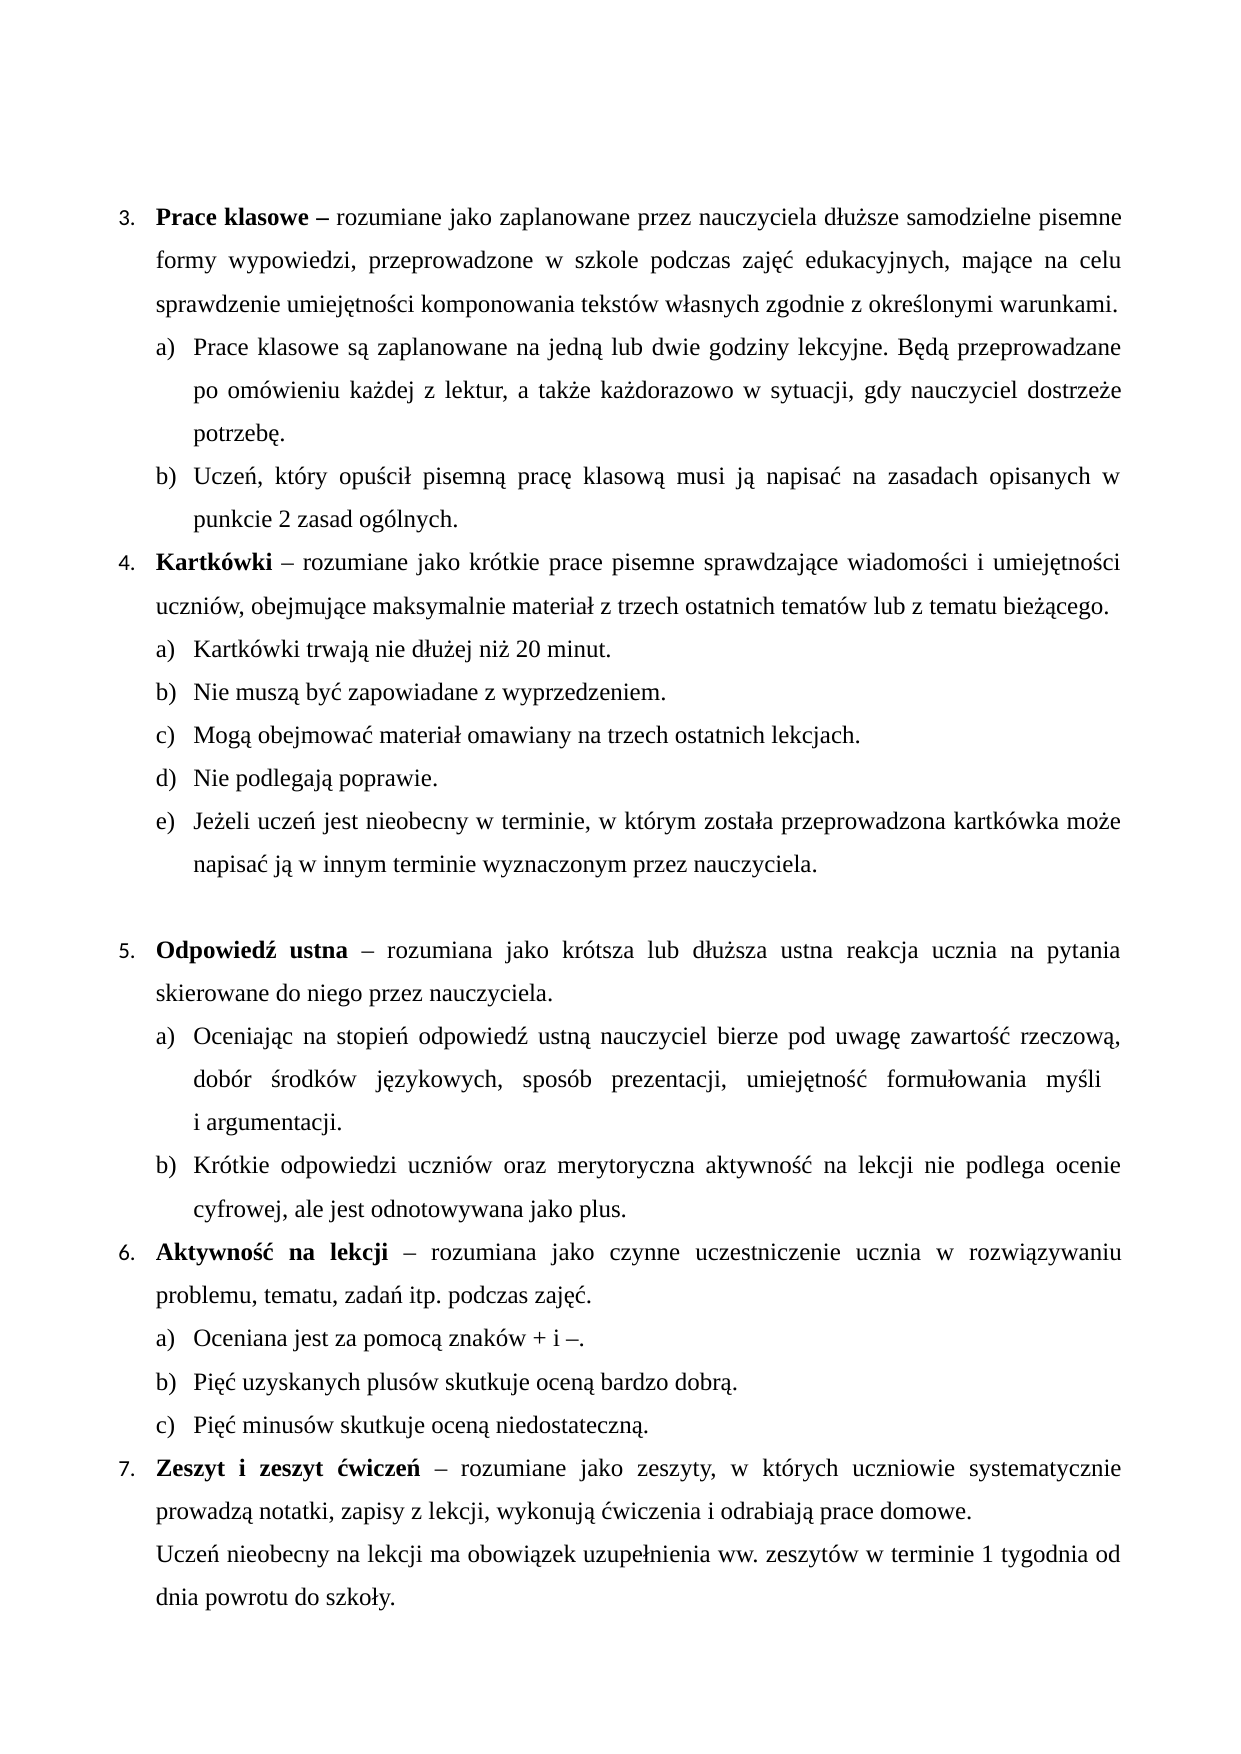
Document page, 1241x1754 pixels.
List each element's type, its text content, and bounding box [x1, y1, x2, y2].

list Uczeń nieobecny na lekcji ma obowiązek uzupełnienia ww. zeszytów w terminie 1 tygodnia od dnia powrotu do szkoły. [118, 1539, 1122, 1611]
list Uczeń, który opuścił pisemną pracę klasową musi ją napisać na zasadach opisanych w punkcie 2 zasad ogólnych. [156, 461, 1122, 533]
list Mogą obejmować materiał omawiany na trzech ostatnich lekcjach. [156, 720, 1122, 749]
list Prace klasowe – rozumiane jako zaplanowane przez nauczyciela dłuższe samodzielne pisemne formy wypowiedzi, przeprowadzone w szkole podczas zajęć edukacyjnych, mające na celu sprawdzenie umiejętności komponowania tekstów własnych zgodnie z określonymi warunkami. [118, 202, 1122, 317]
list Odpowiedź ustna – rozumiana jako krótsza lub dłuższa ustna reakcja ucznia na pytania skierowane do niego przez nauczyciela. [118, 935, 1122, 1007]
list Oceniając na stopień odpowiedź ustną nauczyciel bierze pod uwagę zawartość rzeczową, dobór środków językowych, sposób prezentacji, umiejętność formułowania myśli i argumentacji. [156, 1021, 1122, 1136]
list Kartkówki – rozumiane jako krótkie prace pisemne sprawdzające wiadomości i umiejętności uczniów, obejmujące maksymalnie materiał z trzech ostatnich tematów lub z tematu bieżącego. [118, 547, 1122, 619]
list Aktywność na lekcji – rozumiana jako czynne uczestniczenie ucznia w rozwiązywaniu problemu, tematu, zadań itp. podczas zajęć. [118, 1237, 1122, 1309]
list Pięć minusów skutkuje oceną niedostateczną. [156, 1410, 1122, 1438]
list Jeżeli uczeń jest nieobecny w terminie, w którym została przeprowadzona kartkówka może napisać ją w innym terminie wyznaczonym przez nauczyciela. [156, 806, 1122, 878]
list Nie podlegają poprawie. [156, 763, 1122, 792]
list Zeszyt i zeszyt ćwiczeń – rozumiane jako zeszyty, w których uczniowie systematycznie prowadzą notatki, zapisy z lekcji, wykonują ćwiczenia i odrabiają prace domowe. [118, 1453, 1122, 1525]
list Nie muszą być zapowiadane z wyprzedzeniem. [156, 677, 1122, 706]
list Oceniana jest za pomocą znaków + i –. [156, 1323, 1122, 1352]
list Kartkówki trwają nie dłużej niż 20 minut. [156, 634, 1122, 663]
list Krótkie odpowiedzi uczniów oraz merytoryczna aktywność na lekcji nie podlega ocenie cyfrowej, ale jest odnotowywana jako plus. [156, 1151, 1122, 1222]
list Pięć uzyskanych plusów skutkuje oceną bardzo dobrą. [156, 1367, 1122, 1395]
list Prace klasowe są zaplanowane na jedną lub dwie godziny lekcyjne. Będą przeprowadzane po omówieniu każdej z lektur, a także każdorazowo w sytuacji, gdy nauczyciel dostrzeże potrzebę. [156, 332, 1122, 447]
